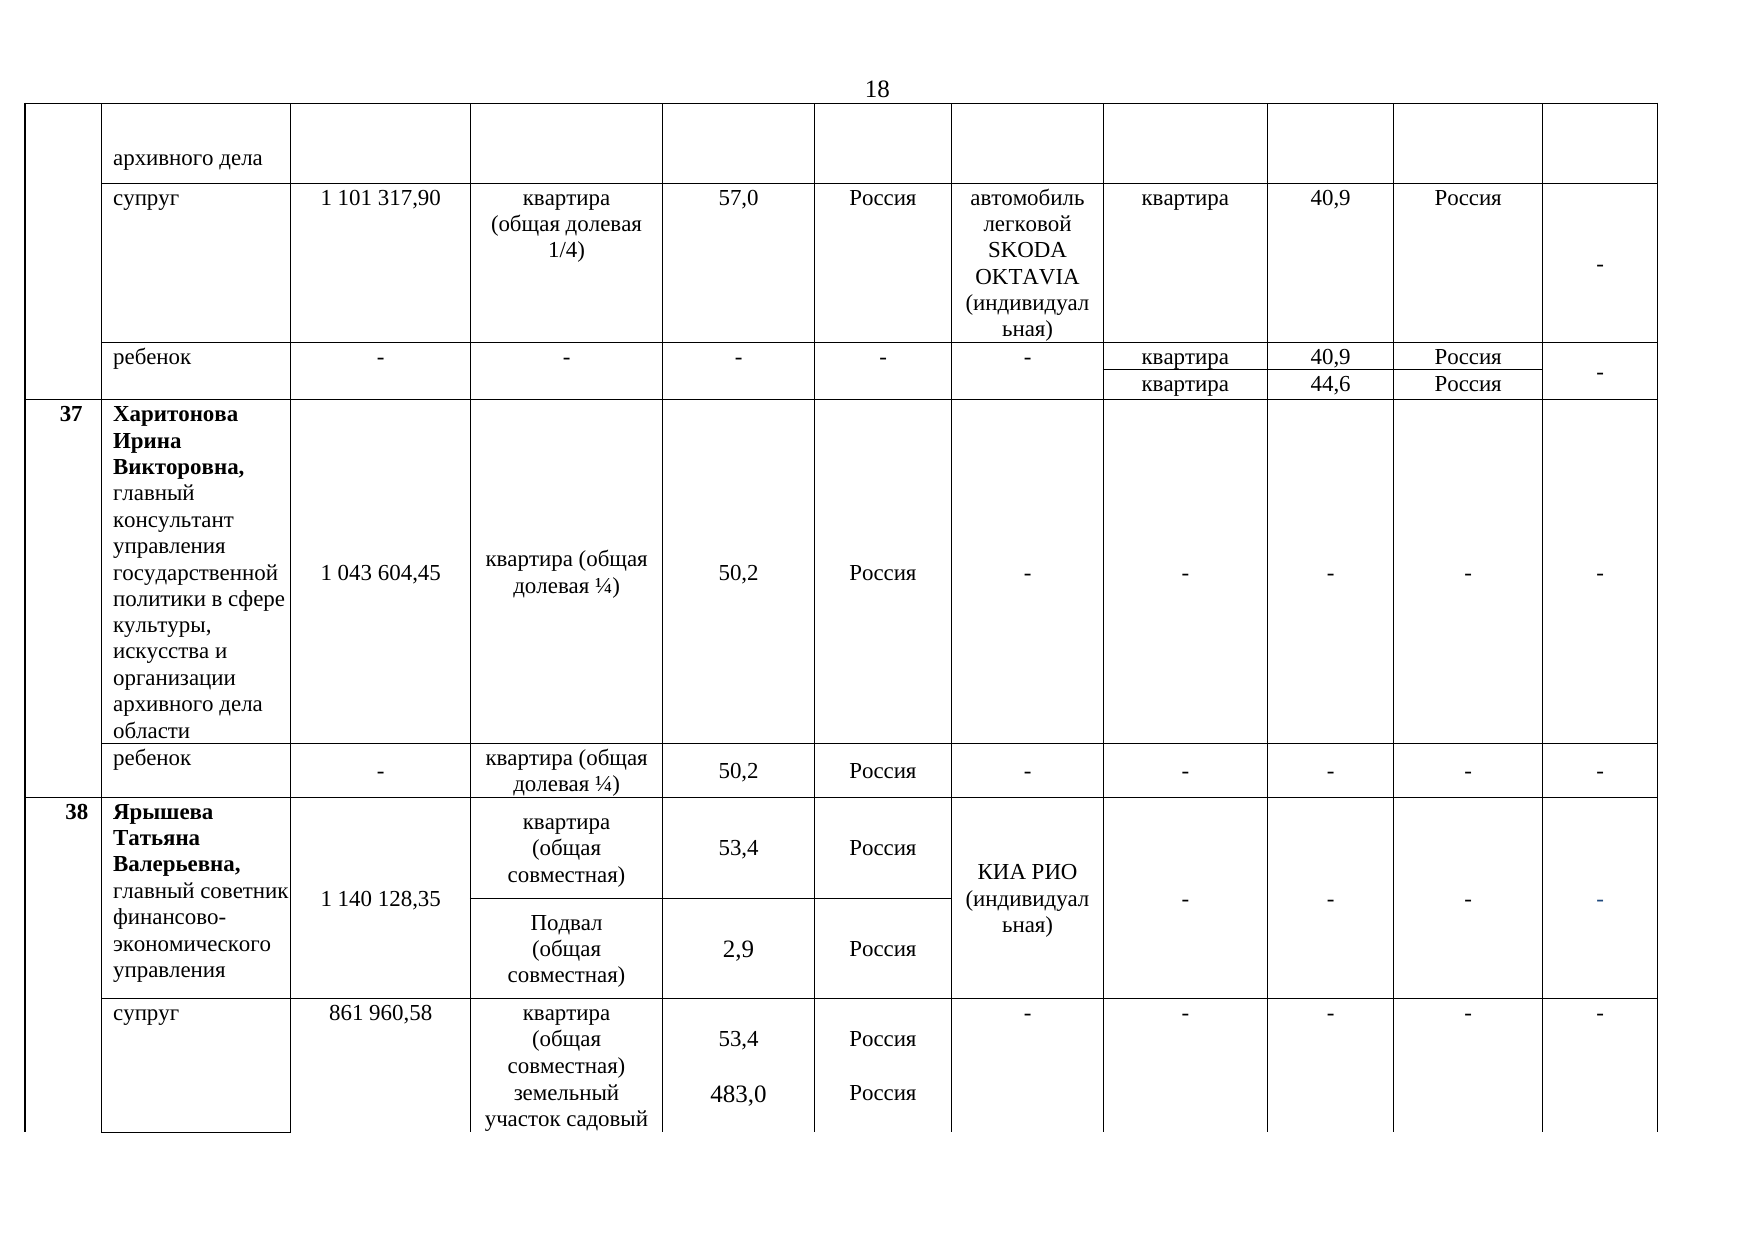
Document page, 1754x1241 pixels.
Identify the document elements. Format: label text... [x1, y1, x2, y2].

table_cell - [952, 343, 1103, 399]
table_cell Россия [815, 999, 951, 1078]
table_cell - [1268, 999, 1393, 1132]
table_cell 53,4 [663, 999, 814, 1078]
table_cell Харитонова Ирина Викторовна, главный консультант управления государственной политики в сфере культуры, искусства и организации архивного дела области [102, 400, 290, 743]
table_cell [1104, 104, 1267, 183]
table_cell - [471, 343, 662, 399]
table_cell земельный участок садовый [471, 1078, 662, 1132]
table_cell - [952, 400, 1103, 743]
table_cell ребенок [102, 343, 290, 399]
table_cell [1543, 104, 1657, 183]
table_cell [663, 104, 814, 183]
table_cell Россия [1394, 343, 1542, 369]
table_cell Подвал (общая совместная) [471, 899, 662, 998]
table_cell Ярышева Татьяна Валерьевна, главный советник финансово-экономического управления [102, 798, 290, 998]
table_cell - [1268, 744, 1393, 797]
table_cell супруг [102, 184, 290, 342]
table_cell Россия [815, 184, 951, 342]
table_cell Россия [815, 798, 951, 897]
table_cell 57,0 [663, 184, 814, 342]
table_cell - [1268, 798, 1393, 998]
table_cell - [1543, 798, 1657, 998]
table_cell Россия [1394, 184, 1542, 342]
table_cell квартира (общая долевая ¼) [471, 400, 662, 743]
table_cell - [1104, 400, 1267, 743]
table_cell [1394, 104, 1542, 183]
table_cell - [1543, 400, 1657, 743]
table_cell 53,4 [663, 798, 814, 897]
table_cell - [1268, 400, 1393, 743]
table_cell 38 [26, 798, 101, 1132]
table_cell 1 101 317,90 [291, 184, 470, 342]
table_cell - [663, 343, 814, 399]
table_cell автомобиль легковой SKODA OKTAVIA (индивидуальная) [952, 184, 1103, 342]
table_cell - [1104, 798, 1267, 998]
table_cell [815, 104, 951, 183]
table_cell - [1104, 744, 1267, 797]
table_cell квартира [1104, 184, 1267, 342]
table_cell - [291, 744, 470, 797]
table_cell квартира (общая совместная) [471, 999, 662, 1078]
table_cell - [1543, 744, 1657, 797]
table_cell Россия [815, 744, 951, 797]
table_cell квартира (общая совместная) [471, 798, 662, 897]
table_cell 40,9 [1268, 184, 1393, 342]
table_cell супруг [102, 999, 290, 1132]
table_cell 40,9 [1268, 343, 1393, 369]
table_cell [291, 104, 470, 183]
table_cell [1268, 104, 1393, 183]
table_cell - [815, 343, 951, 399]
table_cell - [1543, 343, 1657, 399]
table_cell квартира [1104, 343, 1267, 369]
table_cell Россия [815, 1078, 951, 1132]
table_cell 2,9 [663, 899, 814, 998]
table_cell - [1394, 999, 1542, 1132]
table_cell квартира (общая долевая 1/4) [471, 184, 662, 342]
table_cell 861 960,58 [291, 999, 470, 1132]
table_cell - [1394, 744, 1542, 797]
table_cell - [291, 343, 470, 399]
table_cell - [952, 744, 1103, 797]
table_cell ребенок [102, 744, 290, 797]
table_cell - [952, 999, 1103, 1132]
table_cell - [1394, 798, 1542, 998]
table_cell Россия [1394, 370, 1542, 399]
table_cell [471, 104, 662, 183]
table_cell квартира (общая долевая ¼) [471, 744, 662, 797]
table_cell 1 043 604,45 [291, 400, 470, 743]
table_cell 37 [26, 400, 101, 797]
table_cell - [1543, 184, 1657, 342]
table_cell - [1543, 999, 1657, 1132]
table_cell 1 140 128,35 [291, 798, 470, 998]
table_cell - [1104, 999, 1267, 1132]
table_cell 44,6 [1268, 370, 1393, 399]
table_cell - [952, 104, 1103, 183]
table_cell КИА РИО (индивидуальная) [952, 798, 1103, 998]
table_cell Россия [815, 899, 951, 998]
table_cell - [1394, 400, 1542, 743]
table_cell 50,2 [663, 744, 814, 797]
table_cell 483,0 [663, 1078, 814, 1132]
table_cell 50,2 [663, 400, 814, 743]
table_cell [26, 104, 101, 399]
table_cell Россия [815, 400, 951, 743]
table_cell квартира [1104, 370, 1267, 399]
table_cell Федотовская Лариса Игоревна, консультант управления государственной политики в сфере культуры, искусства и организации архивного дела области [102, 104, 290, 183]
